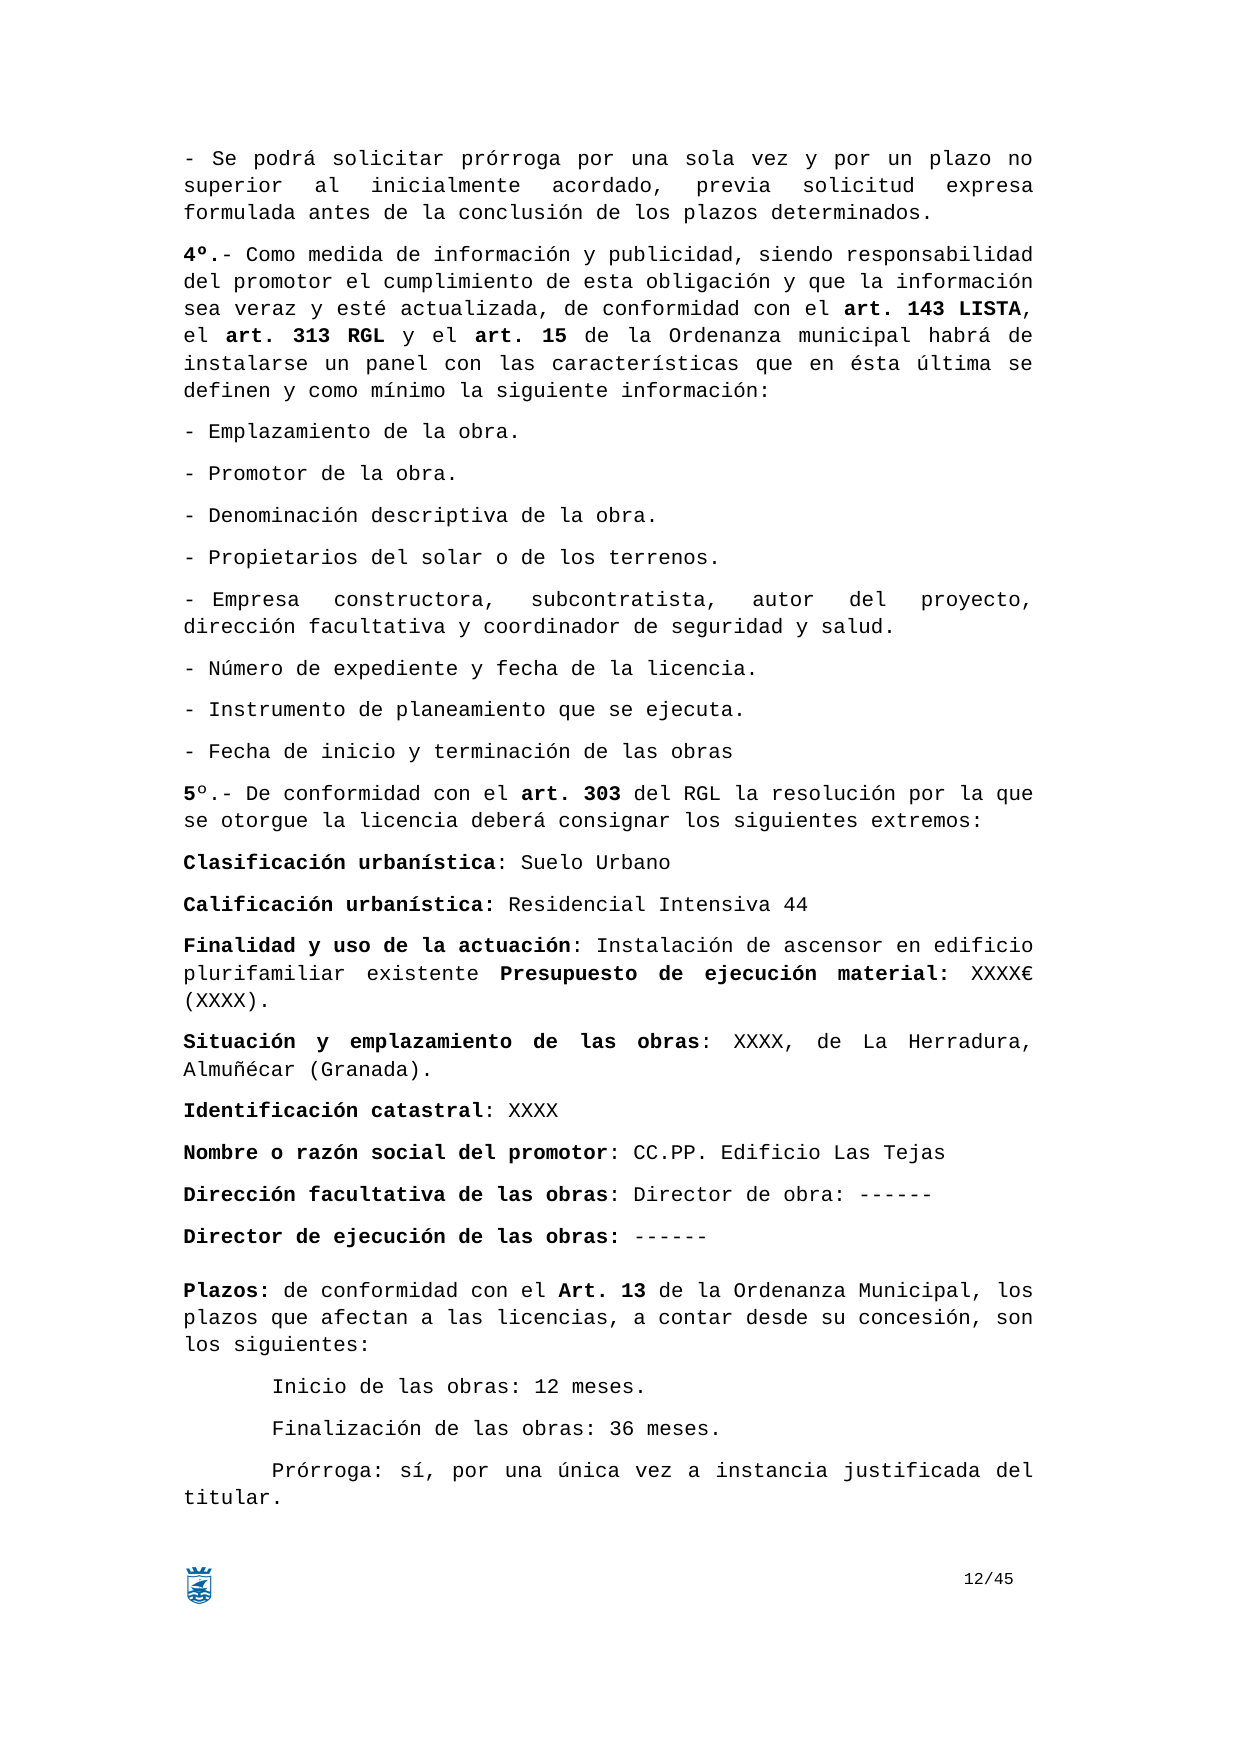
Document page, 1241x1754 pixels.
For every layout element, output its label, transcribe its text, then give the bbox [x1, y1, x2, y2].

text - Fecha de inicio y terminación de las obras [183, 741, 1033, 765]
text Plazos: de conformidad con el Art. 13 de la Ordenanza Municipal, los plazos que afectan a las licencias, a contar desde su concesión, son los siguientes: [183, 1280, 1033, 1358]
text Inicio de las obras: 12 meses. [183, 1376, 1033, 1400]
text Clasificación urbanística: Suelo Urbano [183, 852, 1033, 875]
text Nombre o razón social del promotor: CC.PP. Edificio Las Tejas [183, 1142, 1033, 1166]
text 4º.- Como medida de información y publicidad, siendo responsabilidad del promotor el cumplimiento de esta obligación y que la información sea veraz y esté actualizada, de conformidad con el art. 143 LISTA, el art. 313 RGL y el art. 15 de la Ordenanza municipal habrá de instalarse un panel con las características que en ésta última se definen y como mínimo la siguiente información: [183, 244, 1033, 403]
text - Propietarios del solar o de los terrenos. [183, 547, 1033, 570]
text Dirección facultativa de las obras: Director de obra: ------ [183, 1184, 1033, 1208]
text 5º.- De conformidad con el art. 303 del RGL la resolución por la que se otorgue la licencia deberá consignar los siguientes extremos: [183, 783, 1033, 834]
text - Se podrá solicitar prórroga por una sola vez y por un plazo no superior al inicialmente acordado, previa solicitud expresa formulada antes de la conclusión de los plazos determinados. [183, 148, 1033, 226]
picture [183, 1562, 214, 1607]
text - Denominación descriptiva de la obra. [183, 505, 1033, 529]
text Calificación urbanística: Residencial Intensiva 44 [183, 893, 1033, 917]
text Identificación catastral: XXXX [183, 1100, 1033, 1124]
text Director de ejecución de las obras: ------ [183, 1226, 1033, 1249]
text - Promotor de la obra. [183, 463, 1033, 487]
text Situación y emplazamiento de las obras: XXXX, de La Herradura, Almuñécar (Granada). [183, 1031, 1033, 1082]
text - Instrumento de planeamiento que se ejecuta. [183, 699, 1033, 723]
text - Empresa constructora, subcontratista, autor del proyecto, dirección facultativa y coordinador de seguridad y salud. [183, 588, 1033, 639]
text - Número de expediente y fecha de la licencia. [183, 657, 1033, 681]
text Finalización de las obras: 36 meses. [183, 1418, 1033, 1442]
text Finalidad y uso de la actuación: Instalación de ascensor en edificio plurifamiliar existente Presupuesto de ejecución material: XXXX€ (XXXX). [183, 935, 1033, 1013]
text Prórroga: sí, por una única vez a instancia justificada del titular. [183, 1460, 1033, 1511]
text - Emplazamiento de la obra. [183, 421, 1033, 445]
